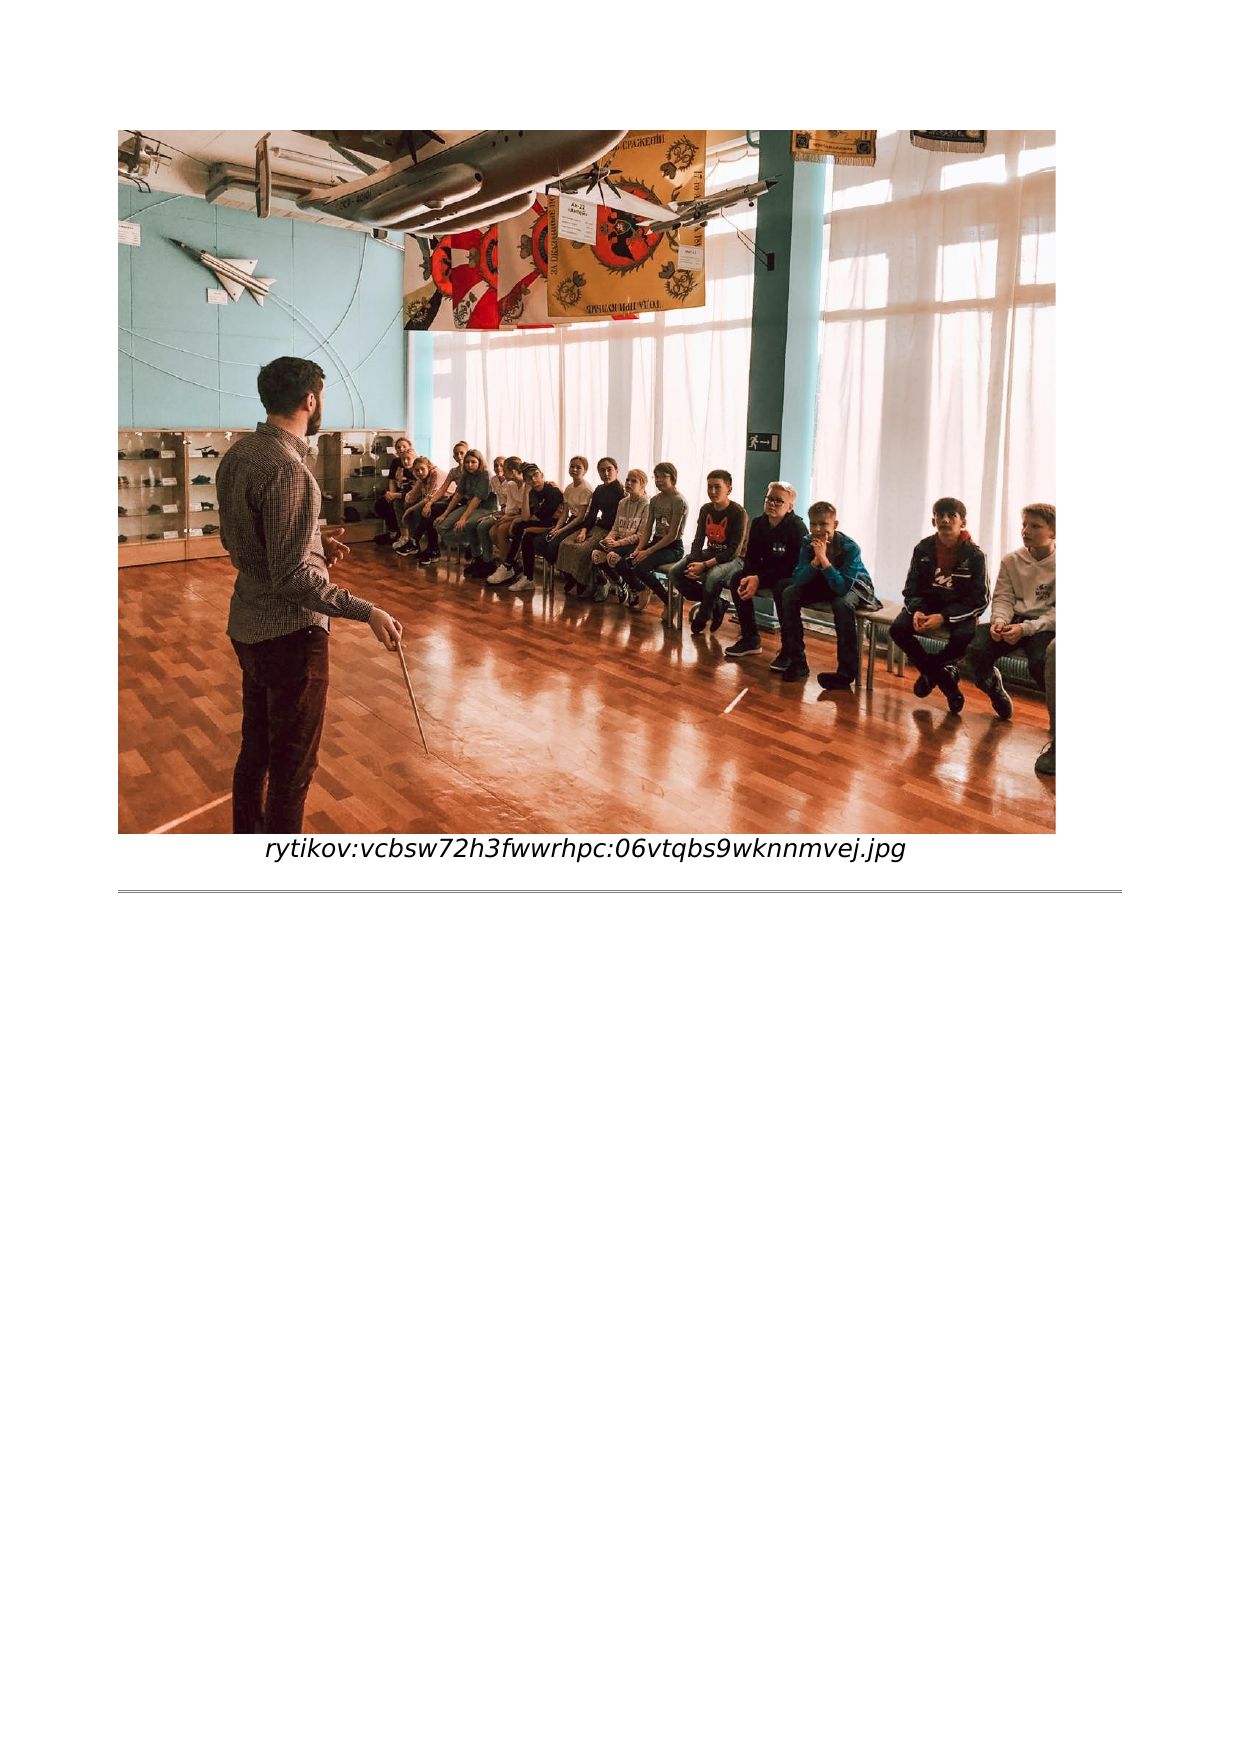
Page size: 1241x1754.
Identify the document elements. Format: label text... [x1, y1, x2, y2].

picture [118, 130, 1056, 834]
text rytikov:vcbsw72h3fwwrhpc:06vtqbs9wknnmvej.jpg [118, 834, 1056, 863]
